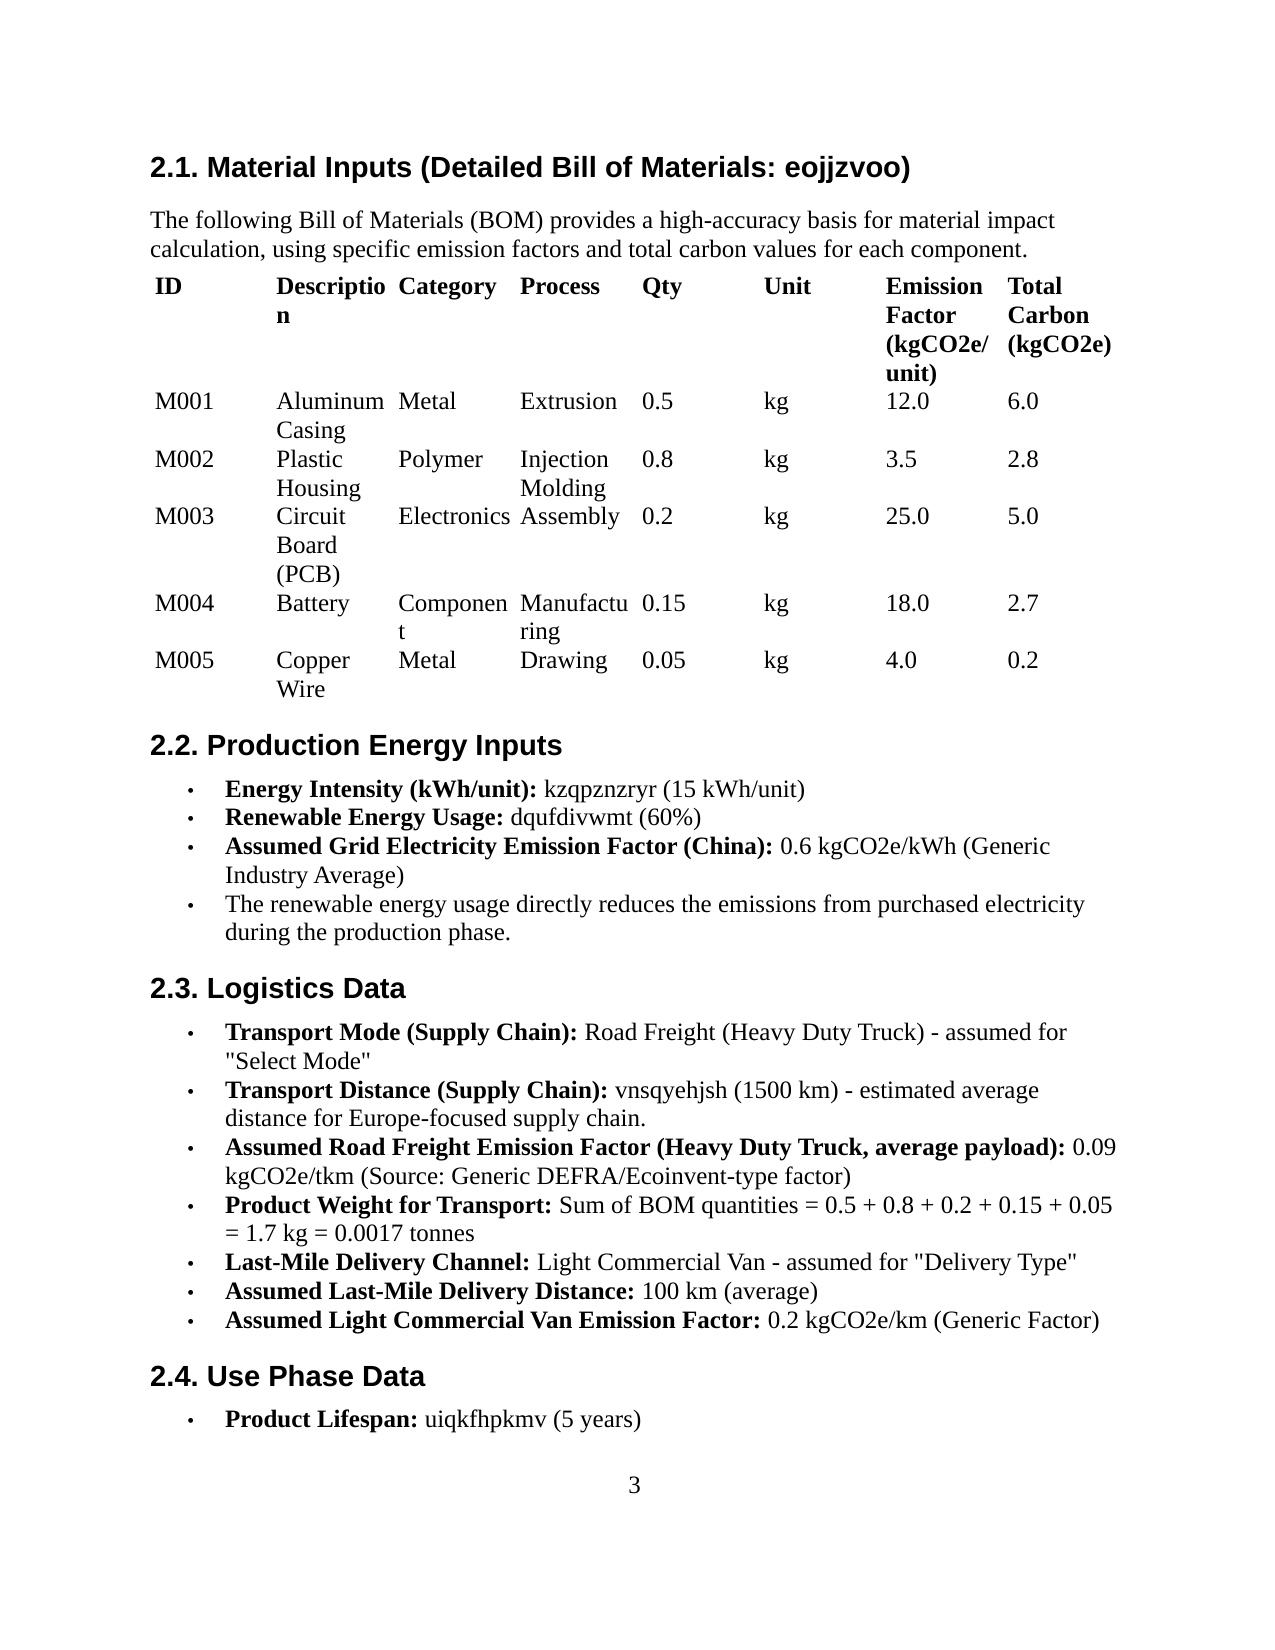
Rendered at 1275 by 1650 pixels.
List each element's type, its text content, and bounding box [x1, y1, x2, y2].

table_cell M002 [150, 444, 272, 501]
list Transport Distance (Supply Chain): vnsqyehjsh (1500 km) - estimated average distance for Europe-focused supply chain. [187, 1075, 1125, 1132]
table_cell 6.0 [1003, 386, 1125, 444]
table_cell Assembly [516, 501, 637, 588]
table_cell Metal [394, 386, 516, 444]
table_header Emission Factor (kgCO2e/unit) [881, 271, 1003, 386]
table_cell 3.5 [881, 444, 1003, 501]
table_cell 2.8 [1003, 444, 1125, 501]
table_cell 0.05 [638, 645, 759, 703]
table_cell 2.7 [1003, 588, 1125, 645]
table_header Process [516, 271, 637, 386]
list Assumed Road Freight Emission Factor (Heavy Duty Truck, average payload): 0.09 kgCO2e/tkm (Source: Generic DEFRA/Ecoinvent-type factor) [187, 1132, 1125, 1190]
table_header Category [394, 271, 516, 386]
subtitle 2.1. Material Inputs (Detailed Bill of Materials: eojjzvoo) [150, 150, 1125, 183]
list The renewable energy usage directly reduces the emissions from purchased electricity during the production phase. [187, 889, 1125, 946]
table_cell Aluminum Casing [272, 386, 394, 444]
table_cell Polymer [394, 444, 516, 501]
table_cell Drawing [516, 645, 637, 703]
table_cell 18.0 [881, 588, 1003, 645]
table_cell 5.0 [1003, 501, 1125, 588]
table_cell Battery [272, 588, 394, 645]
list Product Weight for Transport: Sum of BOM quantities = 0.5 + 0.8 + 0.2 + 0.15 + 0.05 = 1.7 kg = 0.0017 tonnes [187, 1190, 1125, 1247]
table_header Total Carbon (kgCO2e) [1003, 271, 1125, 386]
list Assumed Last-Mile Delivery Distance: 100 km (average) [187, 1276, 1125, 1305]
table_cell kg [759, 588, 881, 645]
subtitle 2.2. Production Energy Inputs [150, 728, 1125, 761]
table_cell Manufacturing [516, 588, 637, 645]
table_header ID [150, 271, 272, 386]
list Energy Intensity (kWh/unit): kzqpznzryr (15 kWh/unit) [187, 774, 1125, 802]
table_header Unit [759, 271, 881, 386]
table_cell 12.0 [881, 386, 1003, 444]
table_cell M004 [150, 588, 272, 645]
table_cell M003 [150, 501, 272, 588]
table_cell Copper Wire [272, 645, 394, 703]
text The following Bill of Materials (BOM) provides a high-accuracy basis for material impact calculation, using specific emission factors and total carbon values for each component. [150, 205, 1125, 262]
table_cell M005 [150, 645, 272, 703]
table_cell 0.15 [638, 588, 759, 645]
table_cell kg [759, 501, 881, 588]
table_cell kg [759, 386, 881, 444]
table_cell kg [759, 444, 881, 501]
table_cell Circuit Board (PCB) [272, 501, 394, 588]
list Assumed Grid Electricity Emission Factor (China): 0.6 kgCO2e/kWh (Generic Industry Average) [187, 831, 1125, 889]
table_cell Plastic Housing [272, 444, 394, 501]
table_cell Electronics [394, 501, 516, 588]
table_cell 0.2 [638, 501, 759, 588]
list Last-Mile Delivery Channel: Light Commercial Van - assumed for "Delivery Type" [187, 1247, 1125, 1276]
subtitle 2.4. Use Phase Data [150, 1358, 1125, 1392]
table_header Description [272, 271, 394, 386]
list Assumed Light Commercial Van Emission Factor: 0.2 kgCO2e/km (Generic Factor) [187, 1305, 1125, 1333]
list Renewable Energy Usage: dqufdivwmt (60%) [187, 802, 1125, 831]
table_cell 4.0 [881, 645, 1003, 703]
table_header Qty [638, 271, 759, 386]
list Transport Mode (Supply Chain): Road Freight (Heavy Duty Truck) - assumed for "Select Mode" [187, 1017, 1125, 1075]
subtitle 2.3. Logistics Data [150, 971, 1125, 1005]
table_cell 0.2 [1003, 645, 1125, 703]
table_cell Metal [394, 645, 516, 703]
table_cell kg [759, 645, 881, 703]
table_cell 25.0 [881, 501, 1003, 588]
table_cell Injection Molding [516, 444, 637, 501]
table_cell M001 [150, 386, 272, 444]
table_cell 0.8 [638, 444, 759, 501]
table_cell 0.5 [638, 386, 759, 444]
table_cell Component [394, 588, 516, 645]
table_cell Extrusion [516, 386, 637, 444]
list Product Lifespan: uiqkfhpkmv (5 years) [187, 1404, 1125, 1433]
